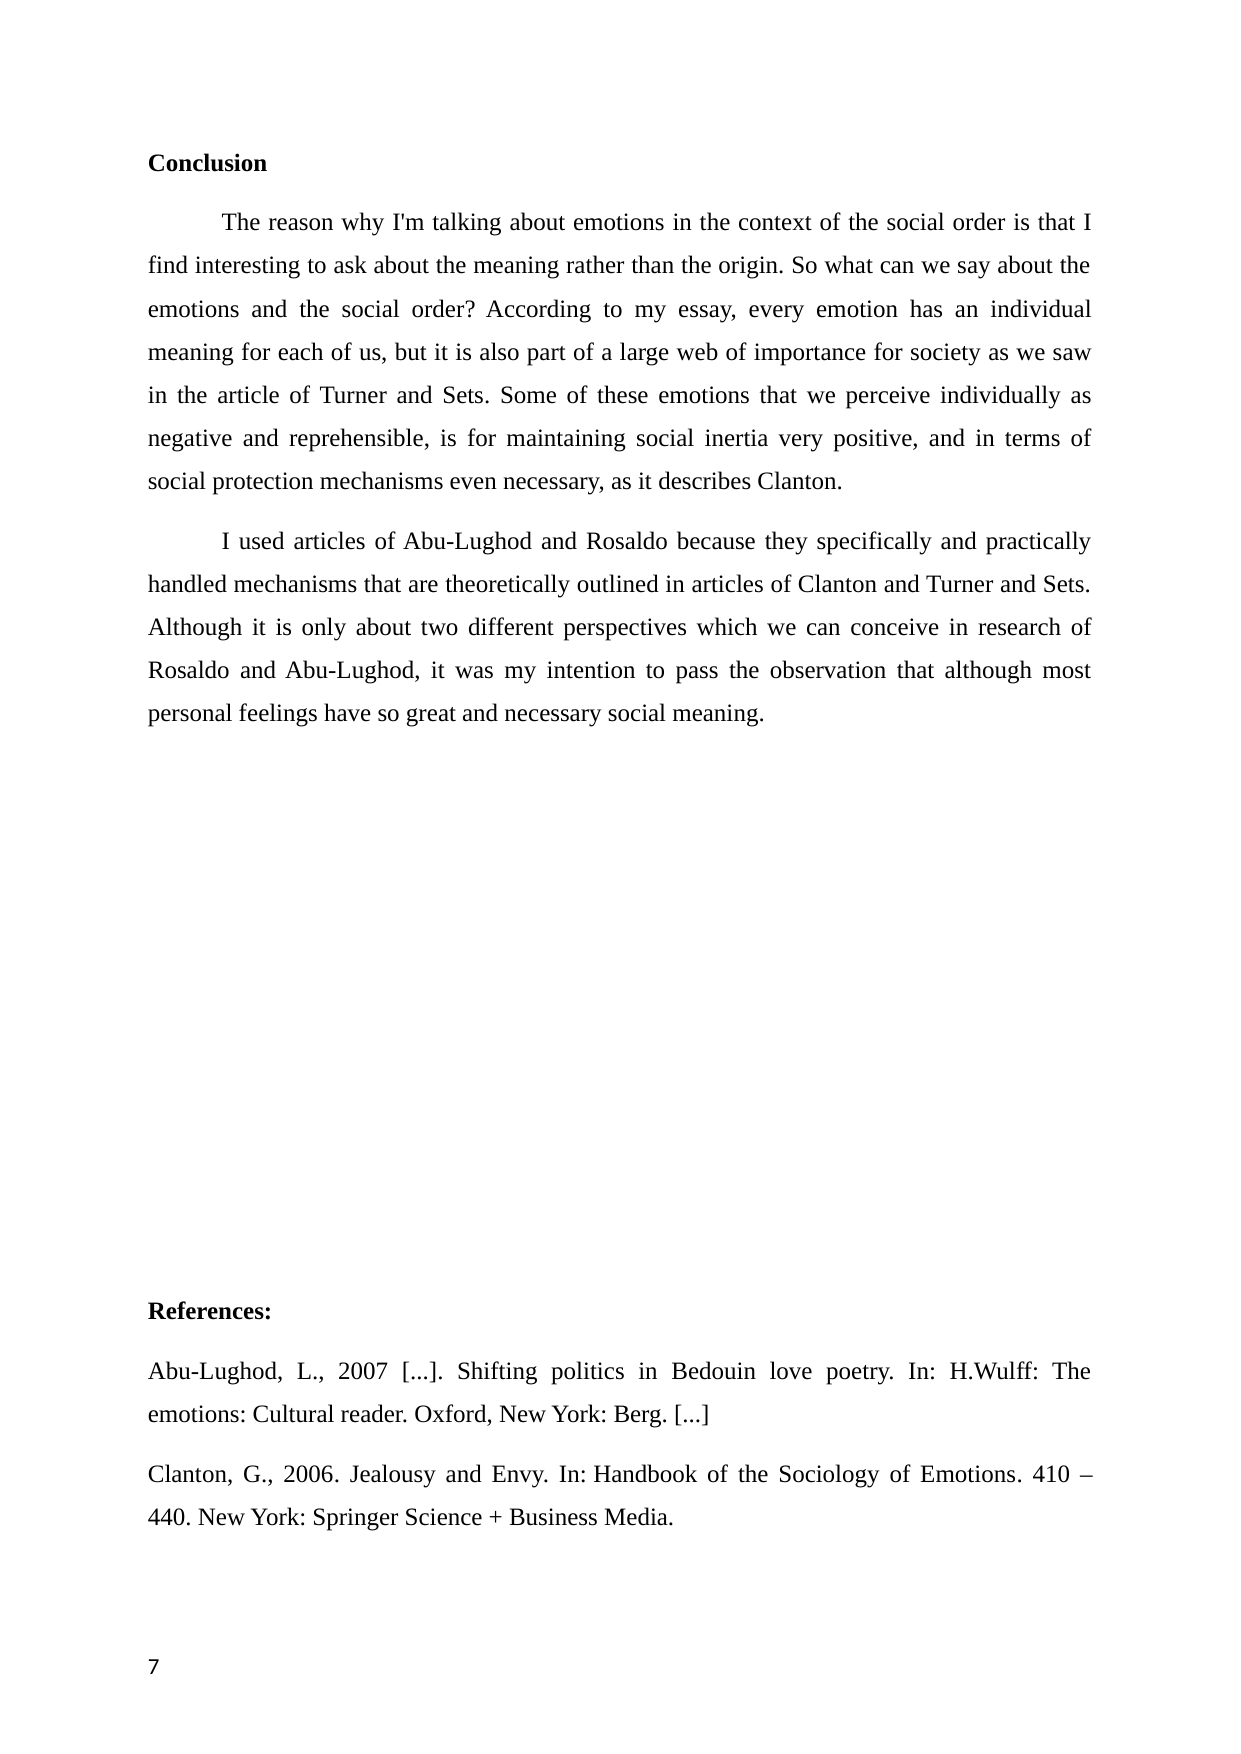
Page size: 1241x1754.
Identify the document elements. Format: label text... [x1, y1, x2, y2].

text Conclusion [148, 148, 1093, 176]
text References: [148, 1296, 1093, 1325]
text Abu-Lughod, L., 2007 [...]. Shifting politics in Bedouin love poetry. In: H.Wulff: The emotions: Cultural reader. Oxford, New York: Berg. [...] [148, 1356, 1093, 1428]
text I used articles of Abu-Lughod and Rosaldo because they specifically and practically handled mechanisms that are theoretically outlined in articles of Clanton and Turner and Sets. Although it is only about two different perspectives which we can conceive in research of Rosaldo and Abu-Lughod, it was my intention to pass the observation that although most personal feelings have so great and necessary social meaning. [148, 526, 1093, 727]
text The reason why I'm talking about emotions in the context of the social order is that I find interesting to ask about the meaning rather than the origin. So what can we say about the emotions and the social order? According to my essay, every emotion has an individual meaning for each of us, but it is also part of a large web of importance for society as we saw in the article of Turner and Sets. Some of these emotions that we perceive individually as negative and reprehensible, is for maintaining social inertia very positive, and in terms of social protection mechanisms even necessary, as it describes Clanton. [148, 207, 1093, 495]
text Clanton, G., 2006. Jealousy and Envy. In: Handbook of the Sociology of Emotions. 410 – 440. New York: Springer Science + Business Media. [148, 1459, 1093, 1531]
